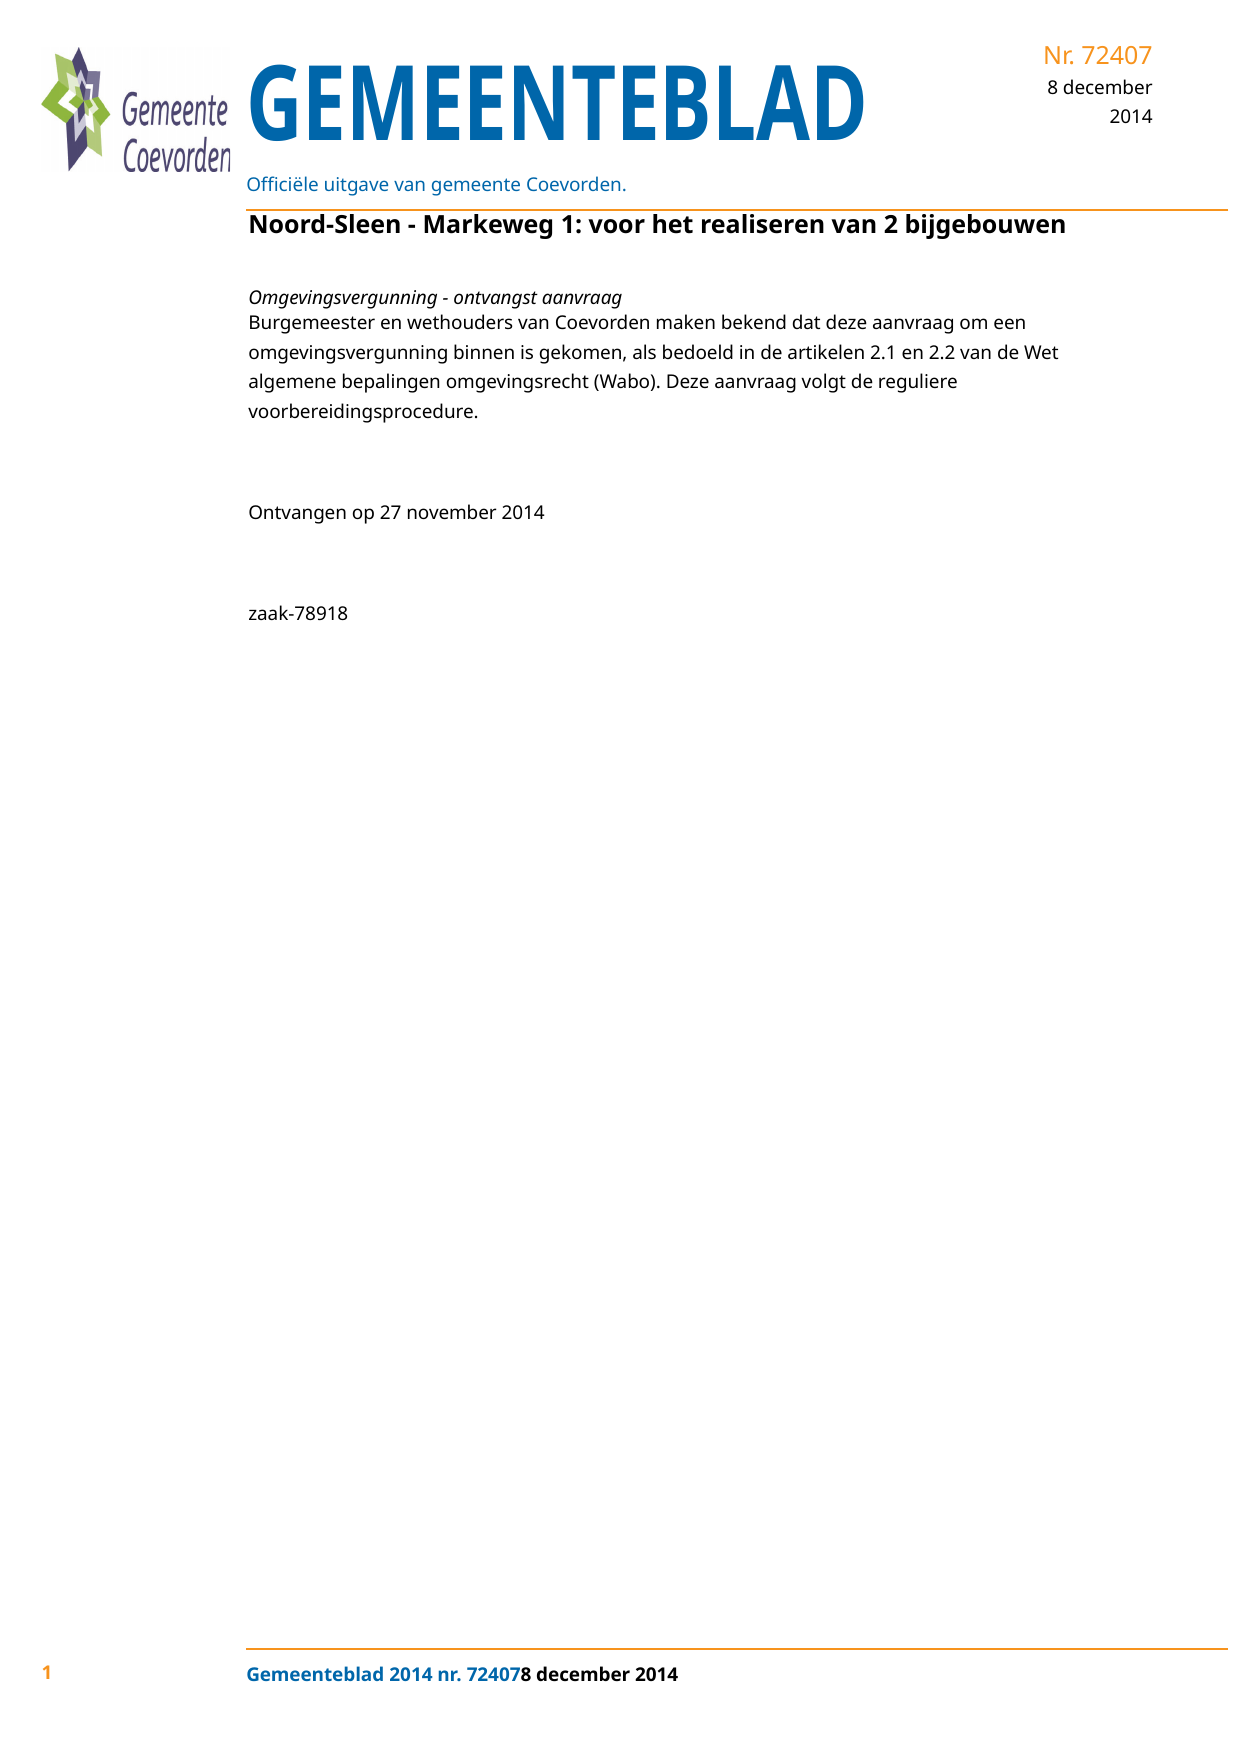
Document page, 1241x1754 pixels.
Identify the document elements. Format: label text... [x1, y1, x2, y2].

text Omgevingsvergunning - ontvangst aanvraag [248, 284, 1152, 309]
text Ontvangen op 27 november 2014 [248, 499, 1152, 525]
picture [41, 47, 231, 172]
text Burgemeester en wethouders van Coevorden maken bekend dat deze aanvraag om een omgevingsvergunning binnen is gekomen, als bedoeld in de artikelen 2.1 en 2.2 van de Wet algemene bepalingen omgevingsrecht (Wabo). Deze aanvraag volgt de reguliere voorbereidingsprocedure. [248, 309, 1152, 424]
text Noord-Sleen - Markeweg 1: voor het realiseren van 2 bijgebouwen [248, 211, 1152, 241]
text zaak-78918 [248, 600, 1152, 626]
